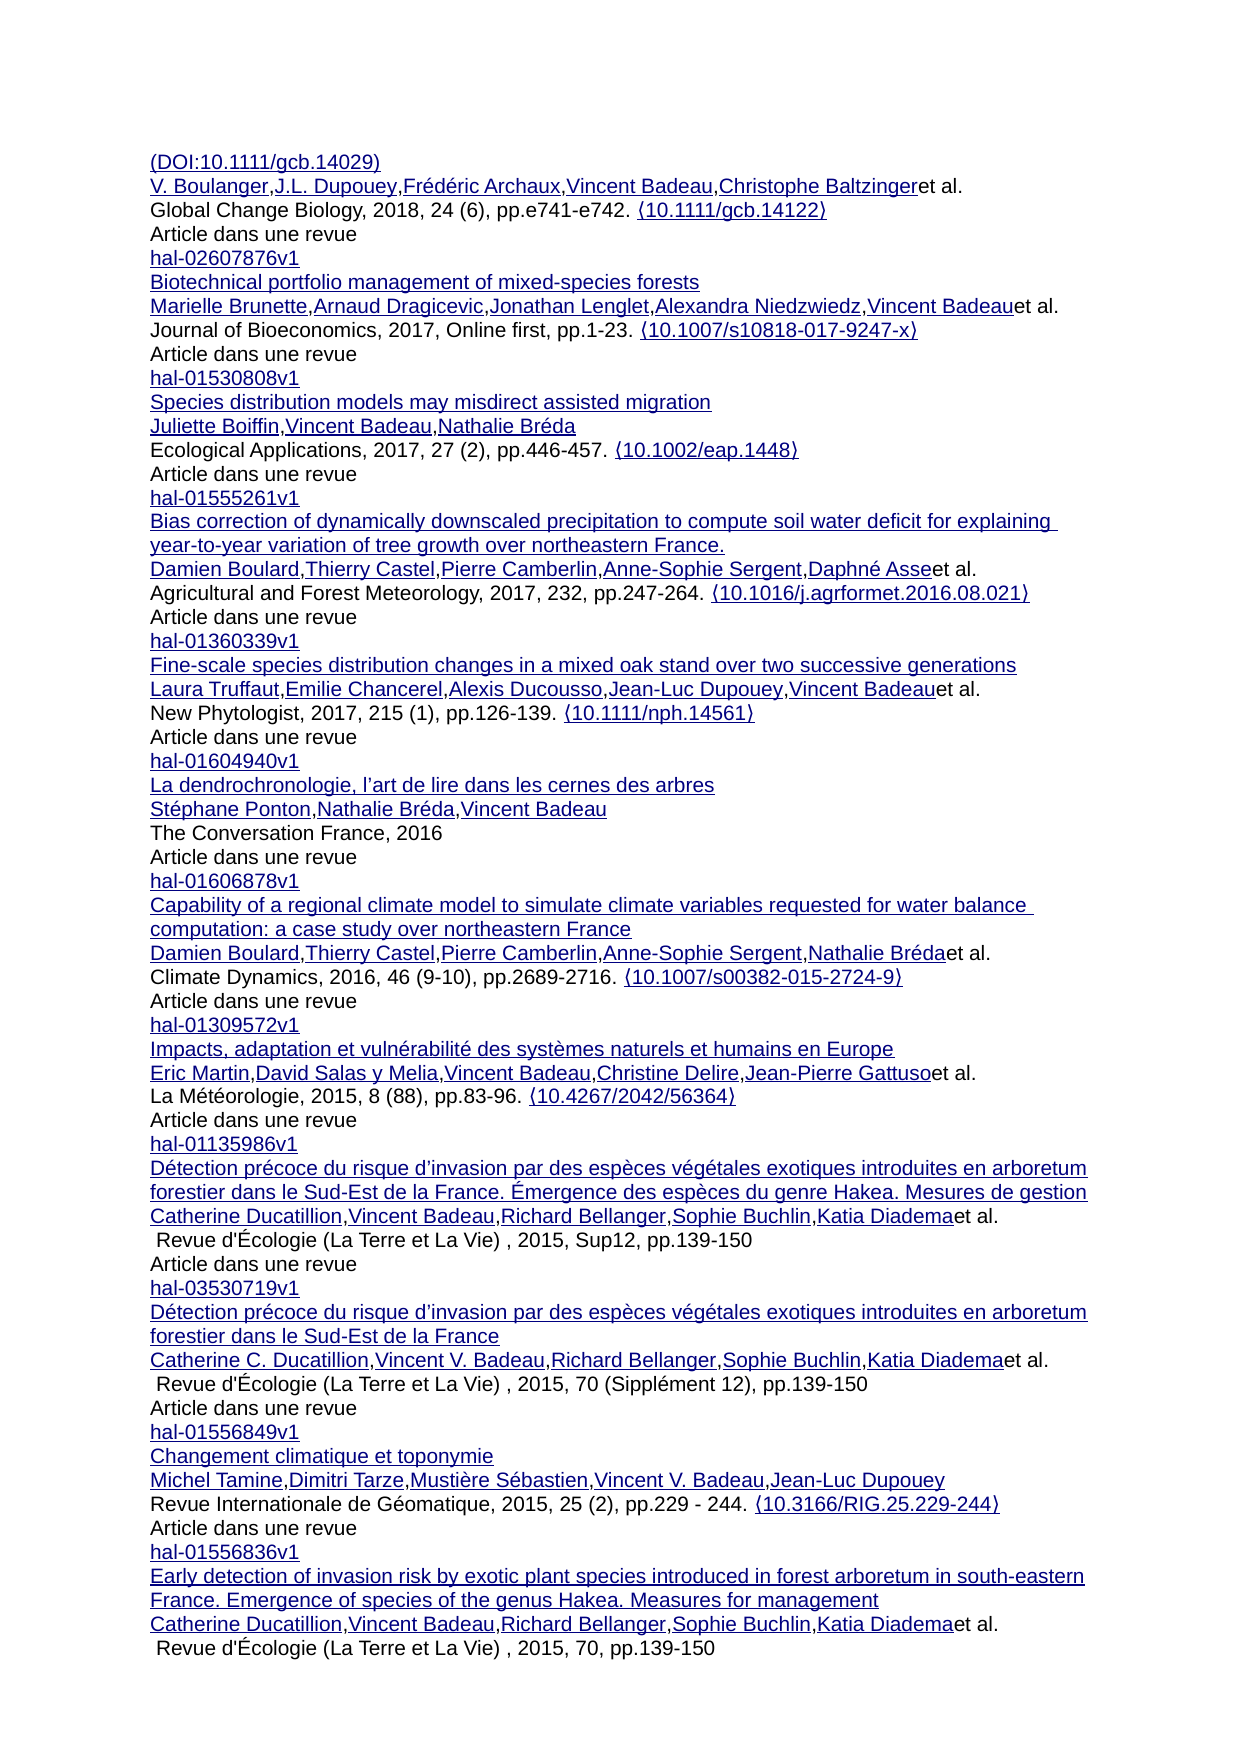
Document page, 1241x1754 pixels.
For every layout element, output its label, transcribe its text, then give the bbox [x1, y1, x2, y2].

table_cell Changement climatique et toponymie Michel Tamine,Dimitri Tarze,Mustière Sébastien,Vincent V. Badeau,Jean-Luc Dupouey Revue Internationale de Géomatique, 2015, 25 (2), pp.229 - 244. ⟨10.3166/RIG.25.229-244⟩ Article dans une revue hal-01556836v1 [150, 1444, 1090, 1563]
table_cell La dendrochronologie, l’art de lire dans les cernes des arbres Stéphane Ponton,Nathalie Bréda,Vincent Badeau The Conversation France, 2016 Article dans une revue hal-01606878v1 [150, 773, 1090, 893]
table_cell Biotechnical portfolio management of mixed-species forests Marielle Brunette,Arnaud Dragicevic,Jonathan Lenglet,Alexandra Niedzwiedz,Vincent Badeauet al. Journal of Bioeconomics, 2017, Online first, pp.1-23. ⟨10.1007/s10818-017-9247-x⟩ Article dans une revue hal-01530808v1 [150, 270, 1090, 389]
table_cell Early detection of invasion risk by exotic plant species introduced in forest arboretum in south-eastern France. Emergence of species of the genus Hakea. Measures for management Catherine Ducatillion,Vincent Badeau,Richard Bellanger,Sophie Buchlin,Katia Diademaet al. Revue d'Écologie (La Terre et La Vie) , 2015, 70, pp.139-150 [150, 1564, 1090, 1659]
table_cell Capability of a regional climate model to simulate climate variables requested for water balance computation: a case study over northeastern France Damien Boulard,Thierry Castel,Pierre Camberlin,Anne-Sophie Sergent,Nathalie Brédaet al. Climate Dynamics, 2016, 46 (9-10), pp.2689-2716. ⟨10.1007/s00382-015-2724-9⟩ Article dans une revue hal-01309572v1 [150, 893, 1090, 1036]
table_cell Détection précoce du risque d’invasion par des espèces végétales exotiques introduites en arboretum forestier dans le Sud-Est de la France Catherine C. Ducatillion,Vincent V. Badeau,Richard Bellanger,Sophie Buchlin,Katia Diademaet al. Revue d'Écologie (La Terre et La Vie) , 2015, 70 (Sipplément 12), pp.139-150 Article dans une revue hal-01556849v1 [150, 1300, 1090, 1444]
table_cell Détection précoce du risque d’invasion par des espèces végétales exotiques introduites en arboretum forestier dans le Sud-Est de la France. Émergence des espèces du genre Hakea. Mesures de gestion Catherine Ducatillion,Vincent Badeau,Richard Bellanger,Sophie Buchlin,Katia Diademaet al. Revue d'Écologie (La Terre et La Vie) , 2015, Sup12, pp.139-150 Article dans une revue hal-03530719v1 [150, 1156, 1090, 1300]
table_cell (DOI:10.1111/gcb.14029) V. Boulanger,J.L. Dupouey,Frédéric Archaux,Vincent Badeau,Christophe Baltzingeret al. Global Change Biology, 2018, 24 (6), pp.e741-e742. ⟨10.1111/gcb.14122⟩ Article dans une revue hal-02607876v1 [150, 150, 1090, 270]
table_cell Bias correction of dynamically downscaled precipitation to compute soil water deficit for explaining year-to-year variation of tree growth over northeastern France. Damien Boulard,Thierry Castel,Pierre Camberlin,Anne-Sophie Sergent,Daphné Asseet al. Agricultural and Forest Meteorology, 2017, 232, pp.247-264. ⟨10.1016/j.agrformet.2016.08.021⟩ Article dans une revue hal-01360339v1 [150, 509, 1090, 653]
table_cell Species distribution models may misdirect assisted migration Juliette Boiffin,Vincent Badeau,Nathalie Bréda Ecological Applications, 2017, 27 (2), pp.446-457. ⟨10.1002/eap.1448⟩ Article dans une revue hal-01555261v1 [150, 390, 1090, 509]
table_cell Fine-scale species distribution changes in a mixed oak stand over two successive generations Laura Truffaut,Emilie Chancerel,Alexis Ducousso,Jean-Luc Dupouey,Vincent Badeauet al. New Phytologist, 2017, 215 (1), pp.126-139. ⟨10.1111/nph.14561⟩ Article dans une revue hal-01604940v1 [150, 653, 1090, 773]
table_cell Impacts, adaptation et vulnérabilité des systèmes naturels et humains en Europe Eric Martin,David Salas y Melia,Vincent Badeau,Christine Delire,Jean-Pierre Gattusoet al. La Météorologie, 2015, 8 (88), pp.83-96. ⟨10.4267/2042/56364⟩ Article dans une revue hal-01135986v1 [150, 1036, 1090, 1156]
